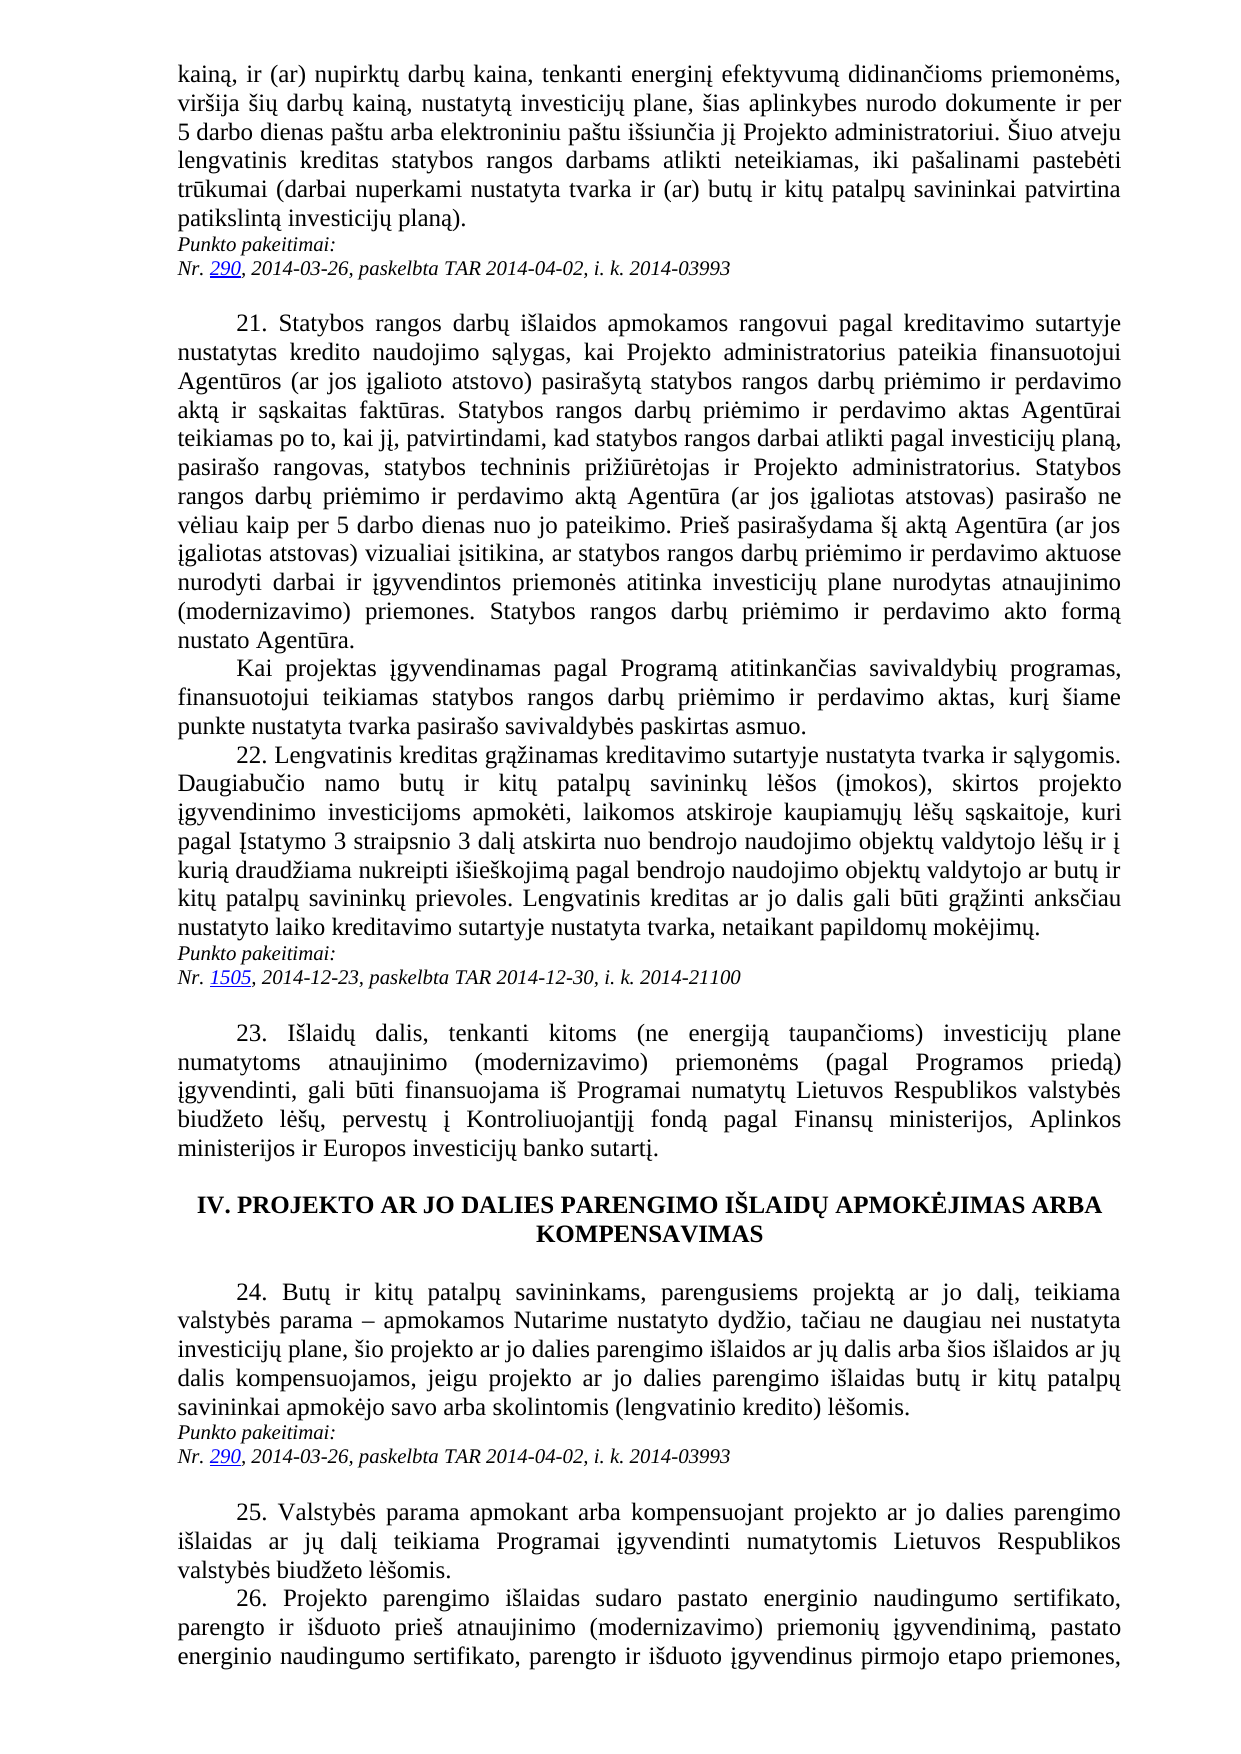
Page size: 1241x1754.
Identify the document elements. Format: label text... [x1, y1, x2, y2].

text kainą, ir (ar) nupirktų darbų kaina, tenkanti energinį efektyvumą didinančioms priemonėms, viršija šių darbų kainą, nustatytą investicijų plane, šias aplinkybes nurodo dokumente ir per 5 darbo dienas paštu arba elektroniniu paštu išsiunčia jį Projekto administratoriui. Šiuo atveju lengvatinis kreditas statybos rangos darbams atlikti neteikiamas, iki pašalinami pastebėti trūkumai (darbai nuperkami nustatyta tvarka ir (ar) butų ir kitų patalpų savininkai patvirtina patikslintą investicijų planą). [177, 59, 1122, 232]
text 23. Išlaidų dalis, tenkanti kitoms (ne energiją taupančioms) investicijų plane numatytoms atnaujinimo (modernizavimo) priemonėms (pagal Programos priedą) įgyvendinti, gali būti finansuojama iš Programai numatytų Lietuvos Respublikos valstybės biudžeto lėšų, pervestų į Kontroliuojantįjį fondą pagal Finansų ministerijos, Aplinkos ministerijos ir Europos investicijų banko sutartį. [177, 1018, 1122, 1162]
text Punkto pakeitimai: [177, 232, 1122, 256]
text 24. Butų ir kitų patalpų savininkams, parengusiems projektą ar jo dalį, teikiama valstybės parama – apmokamos Nutarime nustatyto dydžio, tačiau ne daugiau nei nustatyta investicijų plane, šio projekto ar jo dalies parengimo išlaidos ar jų dalis arba šios išlaidos ar jų dalis kompensuojamos, jeigu projekto ar jo dalies parengimo išlaidas butų ir kitų patalpų savininkai apmokėjo savo arba skolintomis (lengvatinio kredito) lėšomis. [177, 1277, 1122, 1420]
text 22. Lengvatinis kreditas grąžinamas kreditavimo sutartyje nustatyta tvarka ir sąlygomis. Daugiabučio namo butų ir kitų patalpų savininkų lėšos (įmokos), skirtos projekto įgyvendinimo investicijoms apmokėti, laikomos atskiroje kaupiamųjų lėšų sąskaitoje, kuri pagal Įstatymo 3 straipsnio 3 dalį atskirta nuo bendrojo naudojimo objektų valdytojo lėšų ir į kurią draudžiama nukreipti išieškojimą pagal bendrojo naudojimo objektų valdytojo ar butų ir kitų patalpų savininkų prievoles. Lengvatinis kreditas ar jo dalis gali būti grąžinti anksčiau nustatyto laiko kreditavimo sutartyje nustatyta tvarka, netaikant papildomų mokėjimų. [177, 740, 1122, 941]
text IV. PROJEKTO AR JO DALIES PARENGIMO IŠLAIDŲ APMOKĖJIMAS ARBA KOMPENSAVIMAS [177, 1190, 1122, 1248]
text Punkto pakeitimai: [177, 1420, 1122, 1444]
text Nr. 290, 2014-03-26, paskelbta TAR 2014-04-02, i. k. 2014-03993 [177, 256, 1122, 280]
text 26. Projekto parengimo išlaidas sudaro pastato energinio naudingumo sertifikato, parengto ir išduoto prieš atnaujinimo (modernizavimo) priemonių įgyvendinimą, pastato energinio naudingumo sertifikato, parengto ir išduoto įgyvendinus pirmojo etapo priemones, [177, 1583, 1122, 1670]
text 21. Statybos rangos darbų išlaidos apmokamos rangovui pagal kreditavimo sutartyje nustatytas kredito naudojimo sąlygas, kai Projekto administratorius pateikia finansuotojui Agentūros (ar jos įgalioto atstovo) pasirašytą statybos rangos darbų priėmimo ir perdavimo aktą ir sąskaitas faktūras. Statybos rangos darbų priėmimo ir perdavimo aktas Agentūrai teikiamas po to, kai jį, patvirtindami, kad statybos rangos darbai atlikti pagal investicijų planą, pasirašo rangovas, statybos techninis prižiūrėtojas ir Projekto administratorius. Statybos rangos darbų priėmimo ir perdavimo aktą Agentūra (ar jos įgaliotas atstovas) pasirašo ne vėliau kaip per 5 darbo dienas nuo jo pateikimo. Prieš pasirašydama šį aktą Agentūra (ar jos įgaliotas atstovas) vizualiai įsitikina, ar statybos rangos darbų priėmimo ir perdavimo aktuose nurodyti darbai ir įgyvendintos priemonės atitinka investicijų plane nurodytas atnaujinimo (modernizavimo) priemones. Statybos rangos darbų priėmimo ir perdavimo akto formą nustato Agentūra. [177, 308, 1122, 653]
text Nr. 290, 2014-03-26, paskelbta TAR 2014-04-02, i. k. 2014-03993 [177, 1444, 1122, 1468]
text Kai projektas įgyvendinamas pagal Programą atitinkančias savivaldybių programas, finansuotojui teikiamas statybos rangos darbų priėmimo ir perdavimo aktas, kurį šiame punkte nustatyta tvarka pasirašo savivaldybės paskirtas asmuo. [177, 653, 1122, 740]
text 25. Valstybės parama apmokant arba kompensuojant projekto ar jo dalies parengimo išlaidas ar jų dalį teikiama Programai įgyvendinti numatytomis Lietuvos Respublikos valstybės biudžeto lėšomis. [177, 1497, 1122, 1583]
text Nr. 1505, 2014-12-23, paskelbta TAR 2014-12-30, i. k. 2014-21100 [177, 965, 1122, 989]
text Punkto pakeitimai: [177, 941, 1122, 965]
